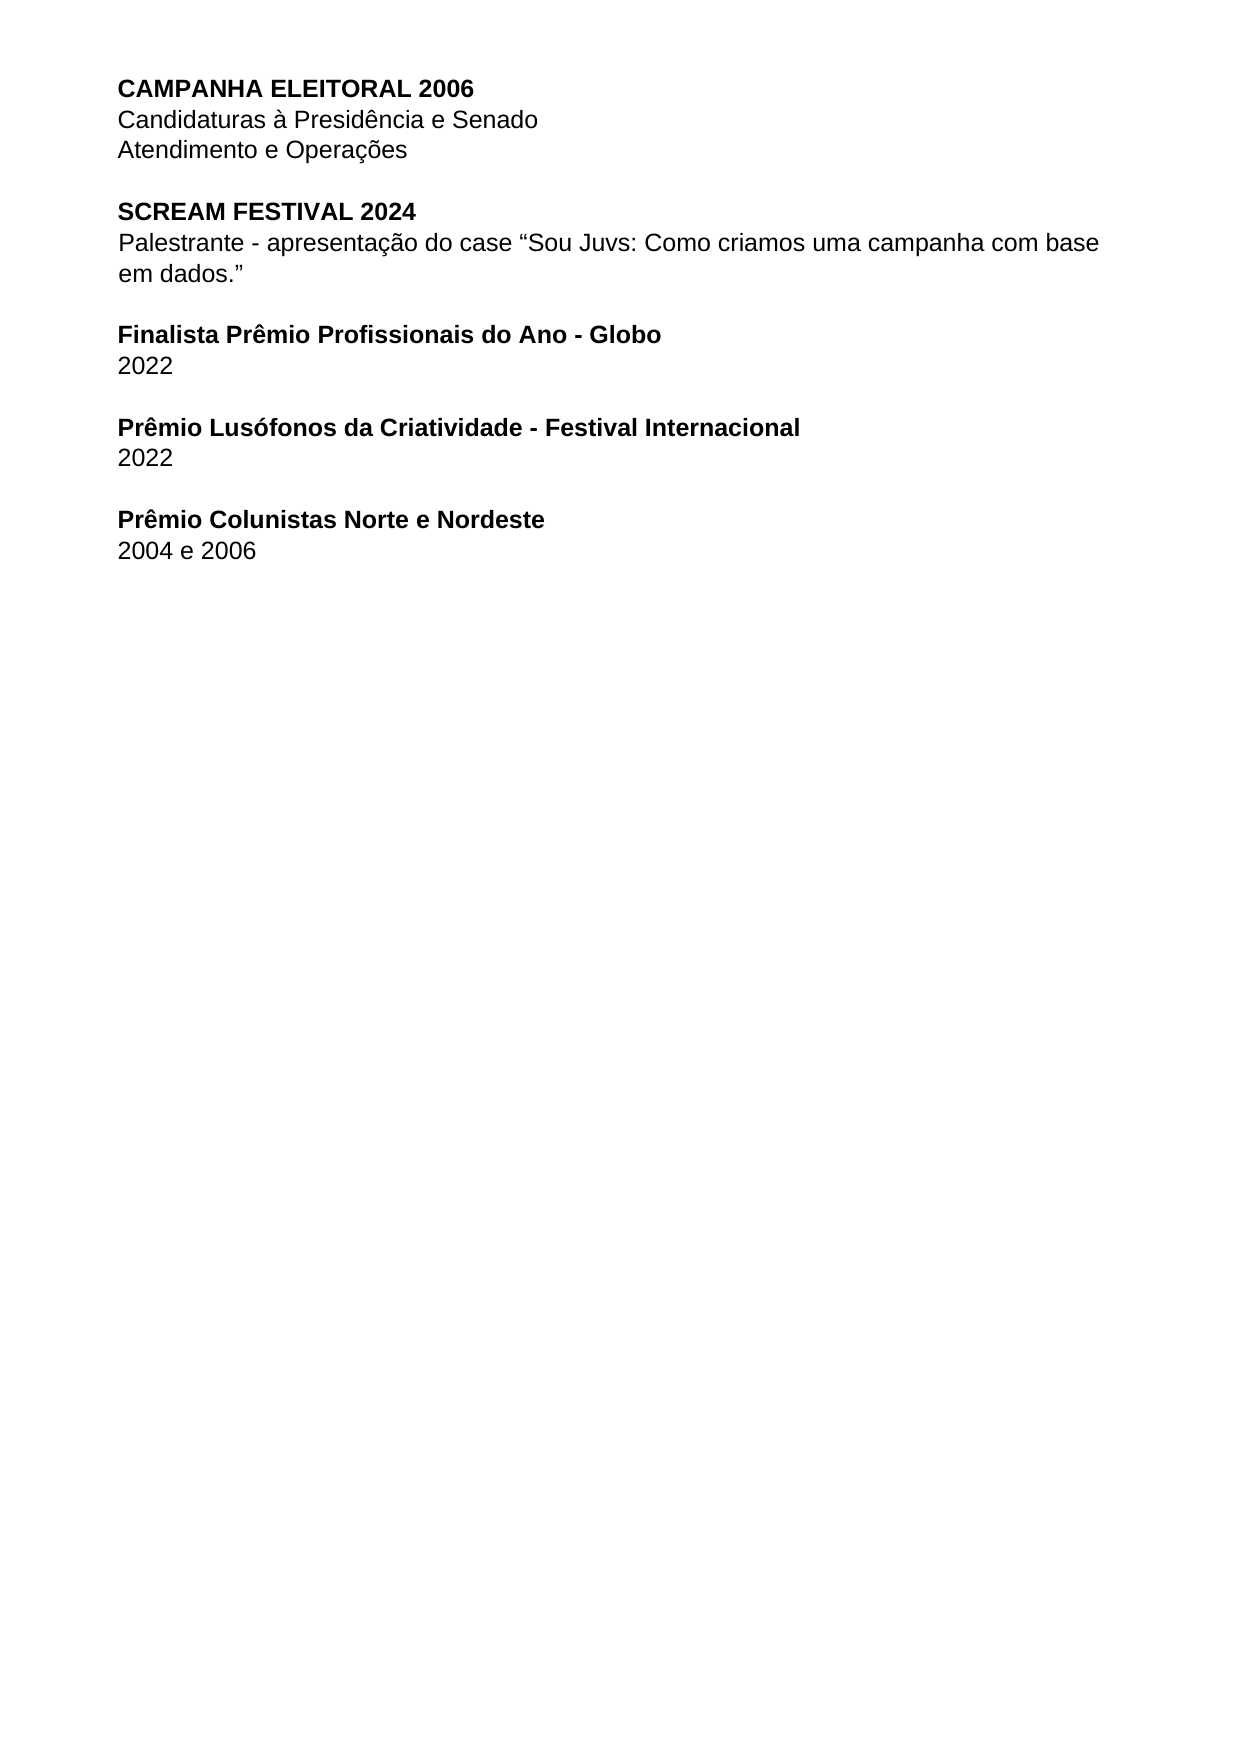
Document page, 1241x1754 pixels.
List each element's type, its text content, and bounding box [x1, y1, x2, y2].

text Palestrante - apresentação do case “Sou Juvs: Como criamos uma campanha com base em dados.” [118, 228, 1123, 287]
subtitle CAMPANHA ELEITORAL 2006 [117, 74, 1123, 102]
text 2022 [117, 443, 1123, 472]
subtitle Prêmio Colunistas Norte e Nordeste [117, 505, 1123, 534]
text 2022 [117, 351, 1123, 380]
text Prêmio Lusófonos da Criatividade - Festival Internacional [117, 413, 1123, 441]
subtitle SCREAM FESTIVAL 2024 [117, 197, 1123, 226]
text Atendimento e Operações [117, 135, 1123, 164]
text Candidaturas à Presidência e Senado [117, 104, 1123, 133]
text Finalista Prêmio Profissionais do Ano - Globo [117, 320, 1123, 349]
text 2004 e 2006 [117, 536, 1123, 564]
